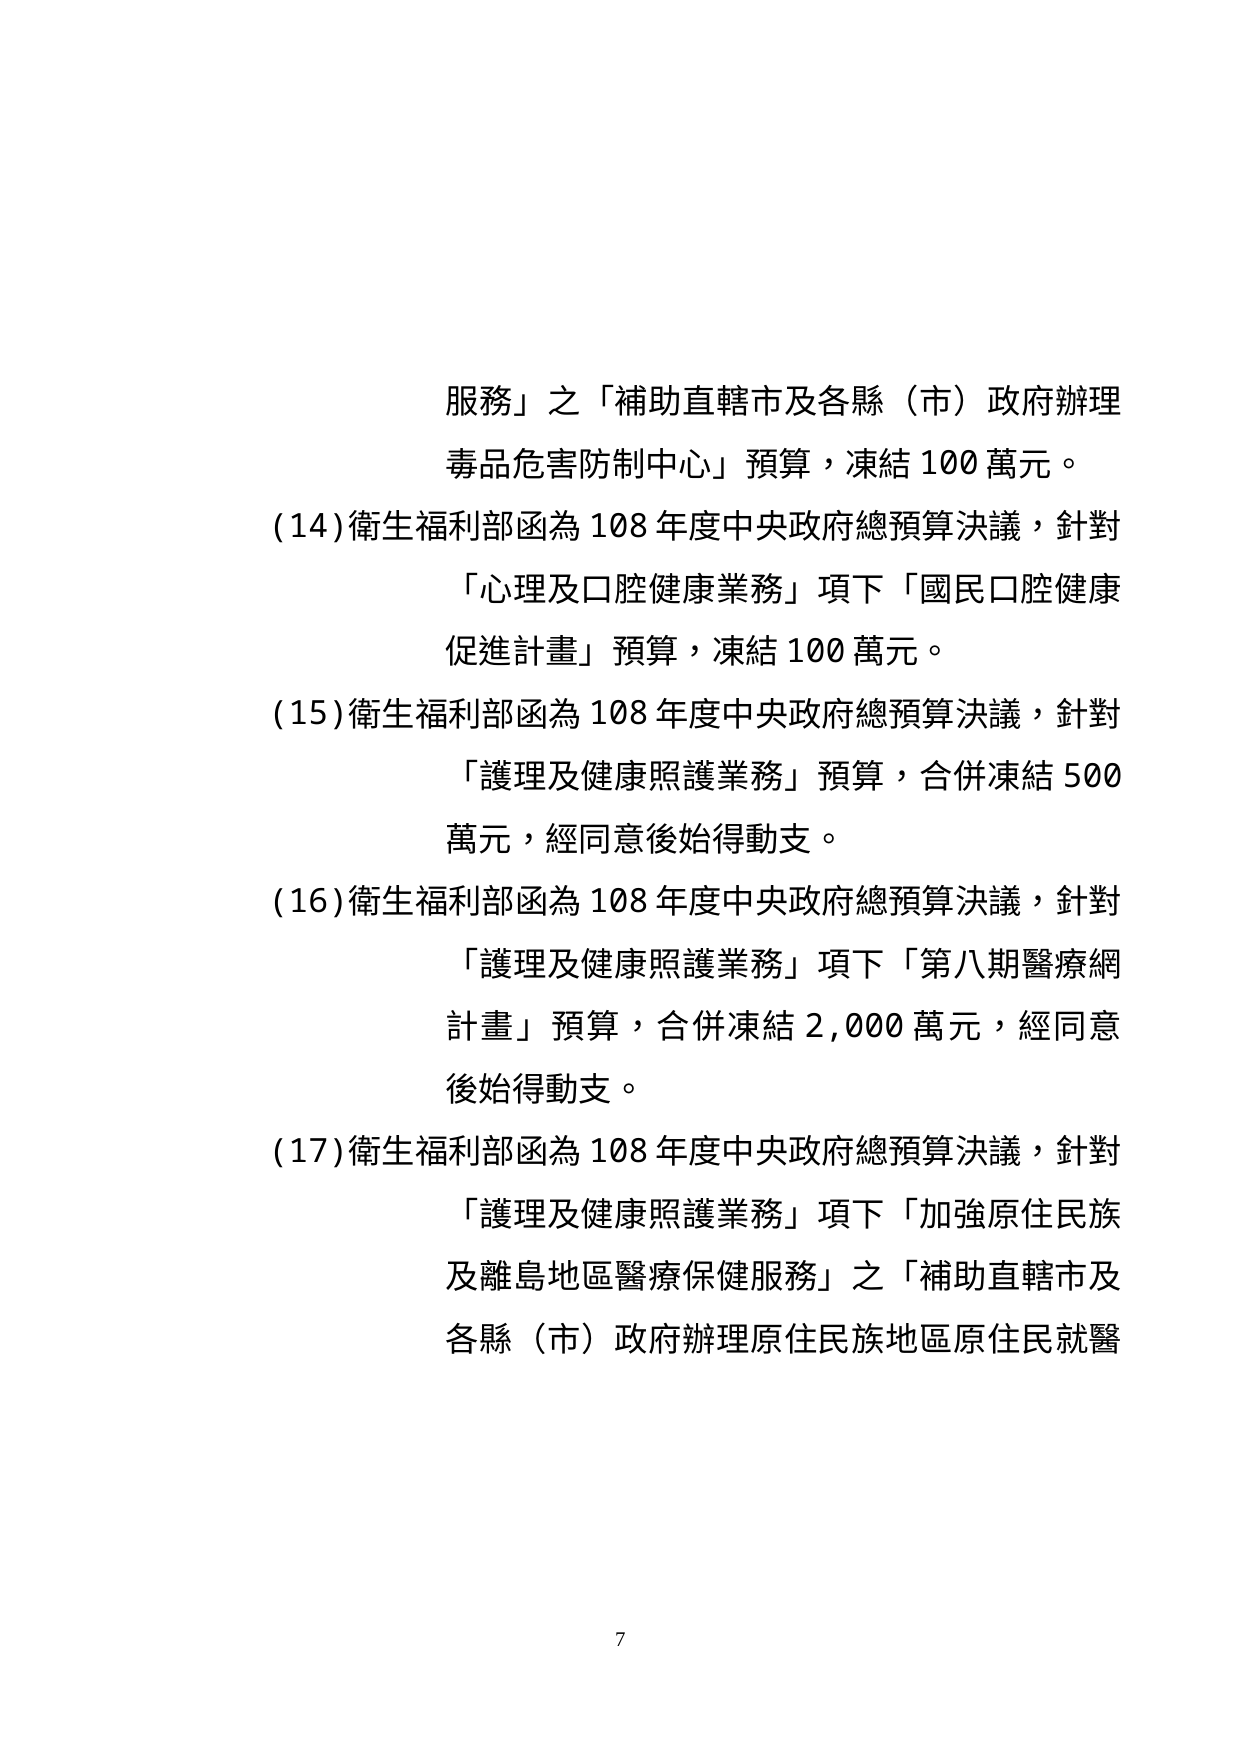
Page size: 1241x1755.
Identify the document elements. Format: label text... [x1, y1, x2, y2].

list 衛生福利部函為108年度中央政府總預算決議，針對「護理及健康照護業務」項下「加強原住民族及離島地區醫療保健服務」之「補助直轄市及各縣（市）政府辦理原住民族地區原住民就醫 [268, 1108, 1122, 1358]
list 衛生福利部函為108年度中央政府總預算決議，針對「護理及健康照護業務」項下「第八期醫療網計畫」預算，合併凍結2,000萬元，經同意後始得動支。 [268, 858, 1122, 1108]
list 衛生福利部函為108年度中央政府總預算決議，針對「護理及健康照護業務」預算，合併凍結500萬元，經同意後始得動支。 [268, 670, 1122, 858]
list 服務」之「補助直轄市及各縣（市）政府辦理毒品危害防制中心」預算，凍結100萬元。 [268, 358, 1122, 483]
list 衛生福利部函為108年度中央政府總預算決議，針對「心理及口腔健康業務」項下「國民口腔健康促進計畫」預算，凍結100萬元。 [268, 483, 1122, 670]
